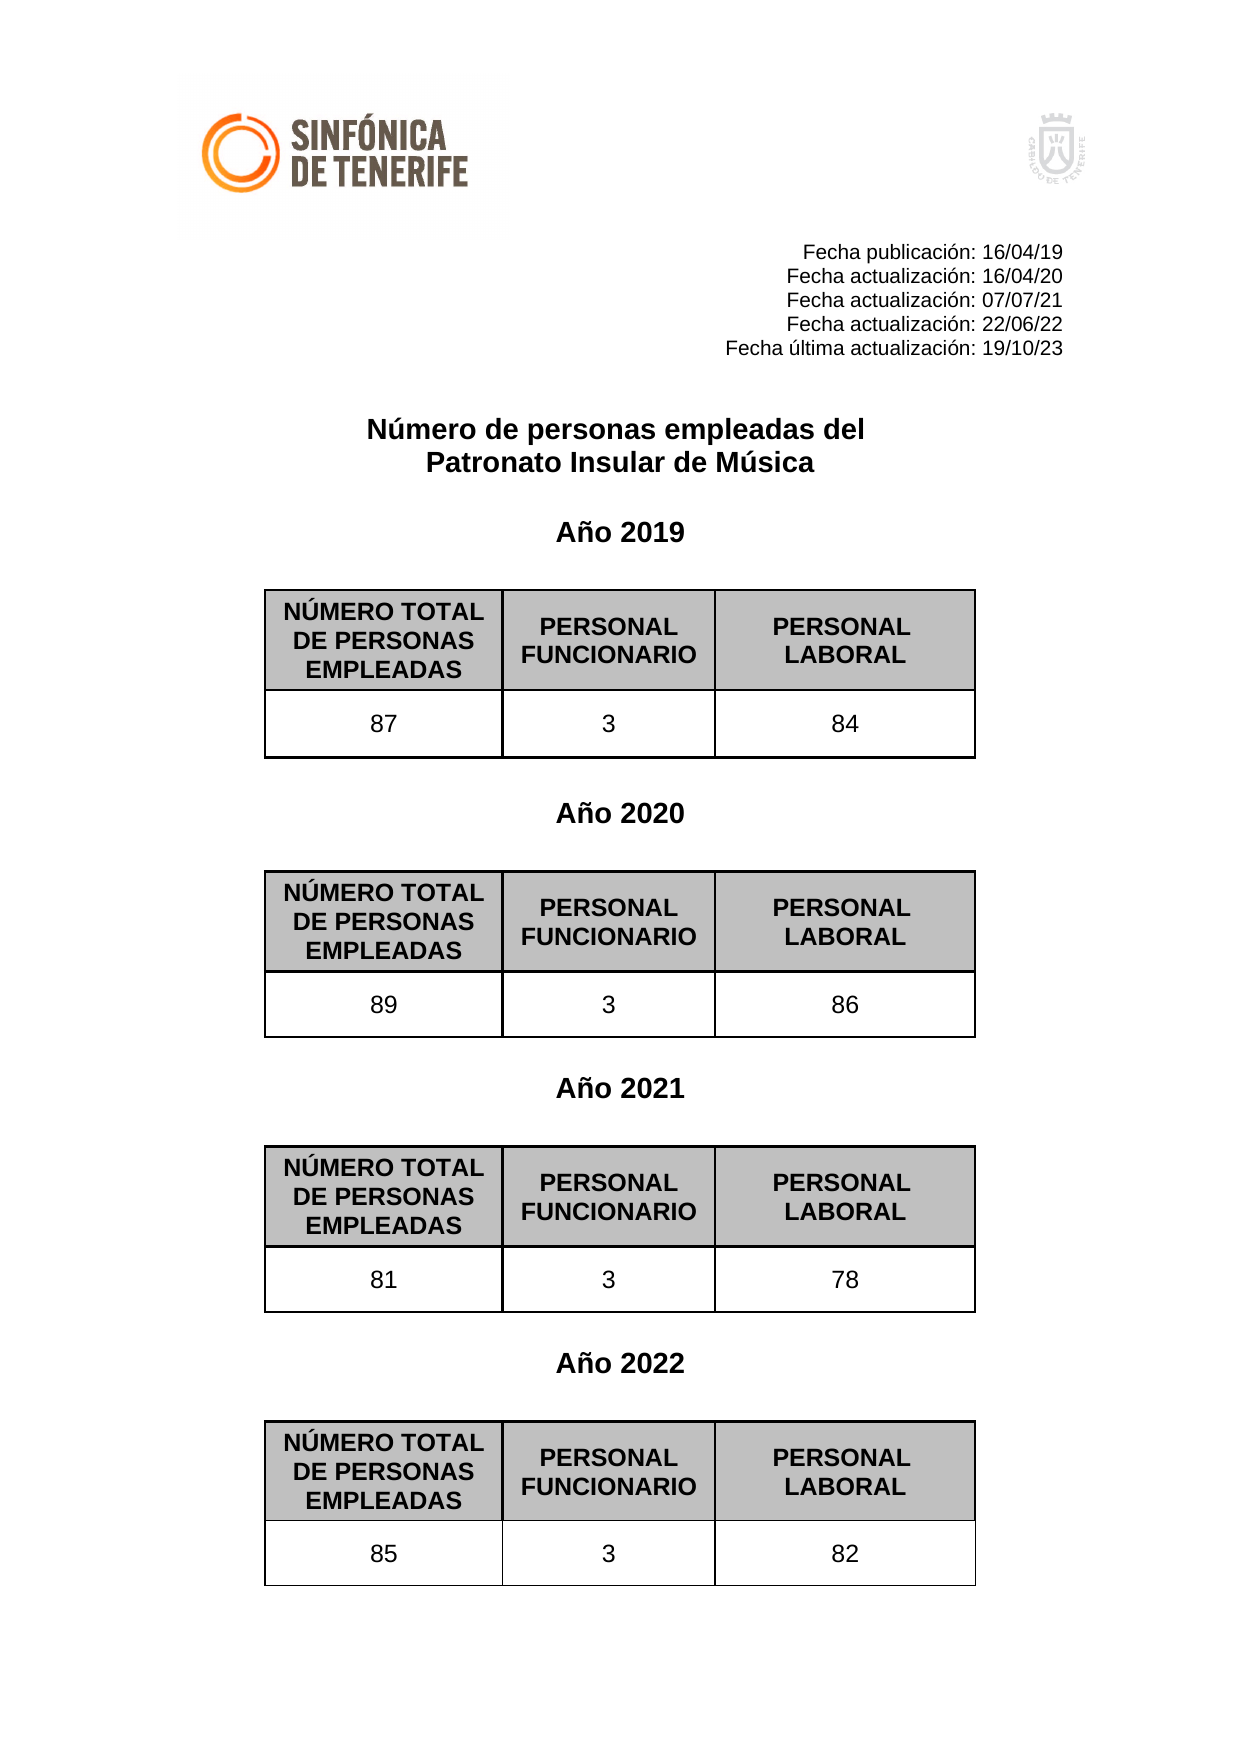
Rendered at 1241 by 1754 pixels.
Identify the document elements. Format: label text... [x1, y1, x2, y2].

table_cell PERSONAL LABORAL [716, 1423, 974, 1520]
table_cell Año 2020 [265, 794, 975, 831]
table_cell 3 [504, 1248, 714, 1311]
picture [177, 73, 510, 240]
table_cell NÚMERO TOTAL DE PERSONAS EMPLEADAS [266, 1423, 501, 1520]
table_cell NÚMERO TOTAL DE PERSONAS EMPLEADAS [266, 873, 501, 970]
table_cell [503, 1381, 715, 1420]
table_cell PERSONAL FUNCIONARIO [504, 1148, 714, 1245]
table_cell Año 2022 [265, 1344, 975, 1381]
table_cell [503, 550, 715, 589]
table_cell NÚMERO TOTAL DE PERSONAS EMPLEADAS [266, 1148, 501, 1245]
table_cell 3 [504, 973, 714, 1036]
table_cell [715, 1038, 975, 1069]
table_cell [715, 1313, 975, 1344]
table_cell 89 [266, 973, 501, 1036]
table_cell 81 [266, 1248, 501, 1311]
table_cell 85 [266, 1521, 502, 1584]
table_cell [715, 550, 975, 589]
table_cell 87 [266, 691, 501, 756]
table_cell [265, 1313, 502, 1344]
table_cell [265, 1381, 502, 1420]
table_cell 3 [504, 691, 714, 756]
table_cell [715, 759, 975, 794]
table_cell NÚMERO TOTAL DE PERSONAS EMPLEADAS [266, 591, 501, 689]
table_cell 78 [716, 1248, 974, 1311]
table_cell 3 [503, 1521, 714, 1584]
table_cell PERSONAL LABORAL [716, 873, 974, 970]
table_header Año 2019 [265, 513, 975, 550]
picture [1028, 113, 1085, 184]
table_cell 84 [716, 691, 974, 756]
table_cell [265, 1038, 502, 1069]
table_cell [503, 831, 715, 870]
table_cell [265, 759, 502, 794]
table_cell Año 2021 [265, 1069, 975, 1106]
table_cell PERSONAL FUNCIONARIO [504, 873, 714, 970]
table_cell PERSONAL LABORAL [716, 1148, 974, 1245]
text Número de personas empleadas del [177, 412, 1063, 446]
table_cell PERSONAL FUNCIONARIO [504, 591, 714, 689]
table_cell [503, 1106, 715, 1145]
table_cell 86 [716, 973, 974, 1036]
table_cell [265, 550, 502, 589]
table_cell PERSONAL LABORAL [716, 591, 974, 689]
table_cell [265, 831, 502, 870]
table_cell [503, 1038, 715, 1069]
table_cell [715, 1381, 975, 1420]
table_cell [715, 831, 975, 870]
table_cell [715, 1106, 975, 1145]
text Patronato Insular de Música [177, 446, 1063, 479]
table_cell 82 [716, 1521, 975, 1584]
table_cell PERSONAL FUNCIONARIO [504, 1423, 714, 1520]
table_cell [265, 1106, 502, 1145]
table_cell [503, 759, 715, 794]
table_cell [503, 1313, 715, 1344]
